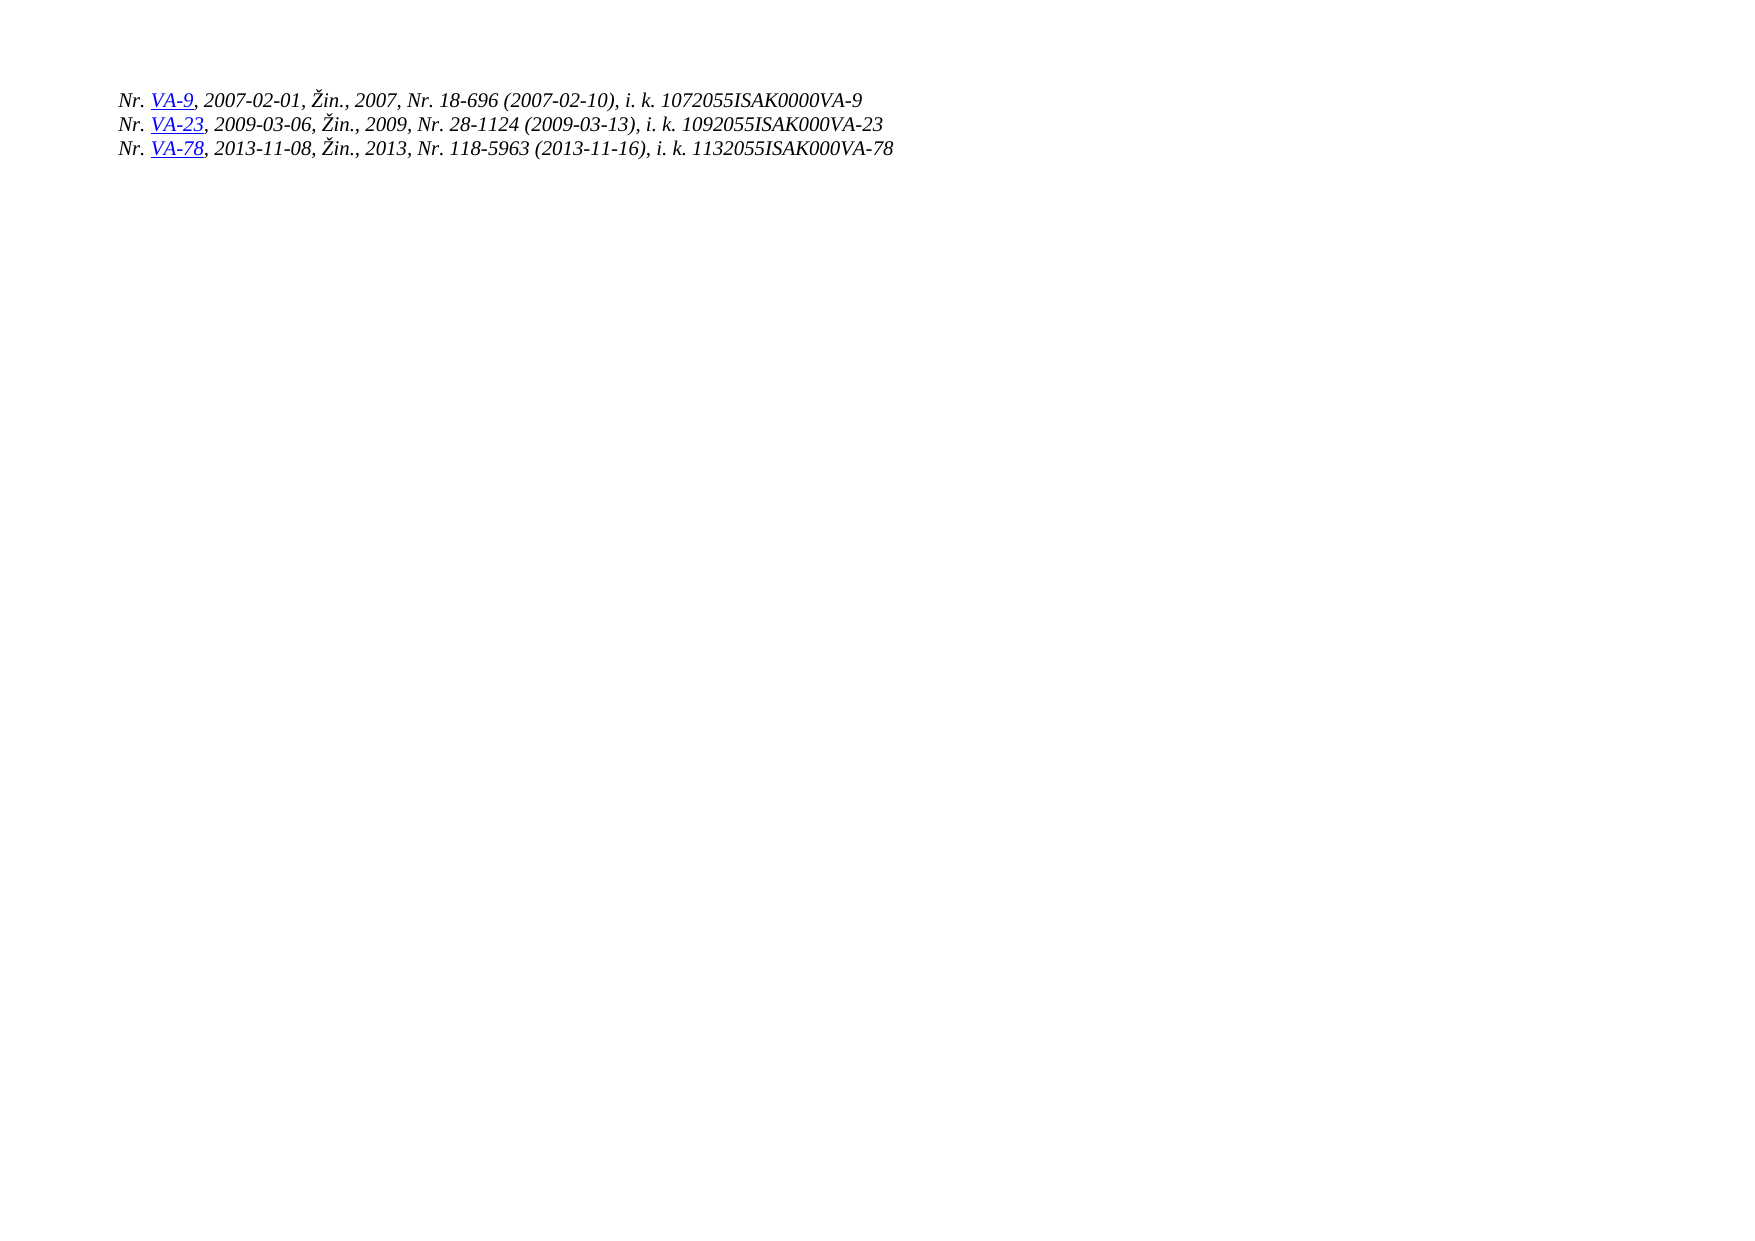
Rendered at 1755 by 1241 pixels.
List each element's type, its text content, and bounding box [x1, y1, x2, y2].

text Nr. VA-23, 2009-03-06, Žin., 2009, Nr. 28-1124 (2009-03-13), i. k. 1092055ISAK000VA-23 [118, 112, 1636, 136]
text Nr. VA-78, 2013-11-08, Žin., 2013, Nr. 118-5963 (2013-11-16), i. k. 1132055ISAK000VA-78 [118, 136, 1636, 160]
text Nr. VA-9, 2007-02-01, Žin., 2007, Nr. 18-696 (2007-02-10), i. k. 1072055ISAK0000VA-9 [118, 88, 1636, 112]
